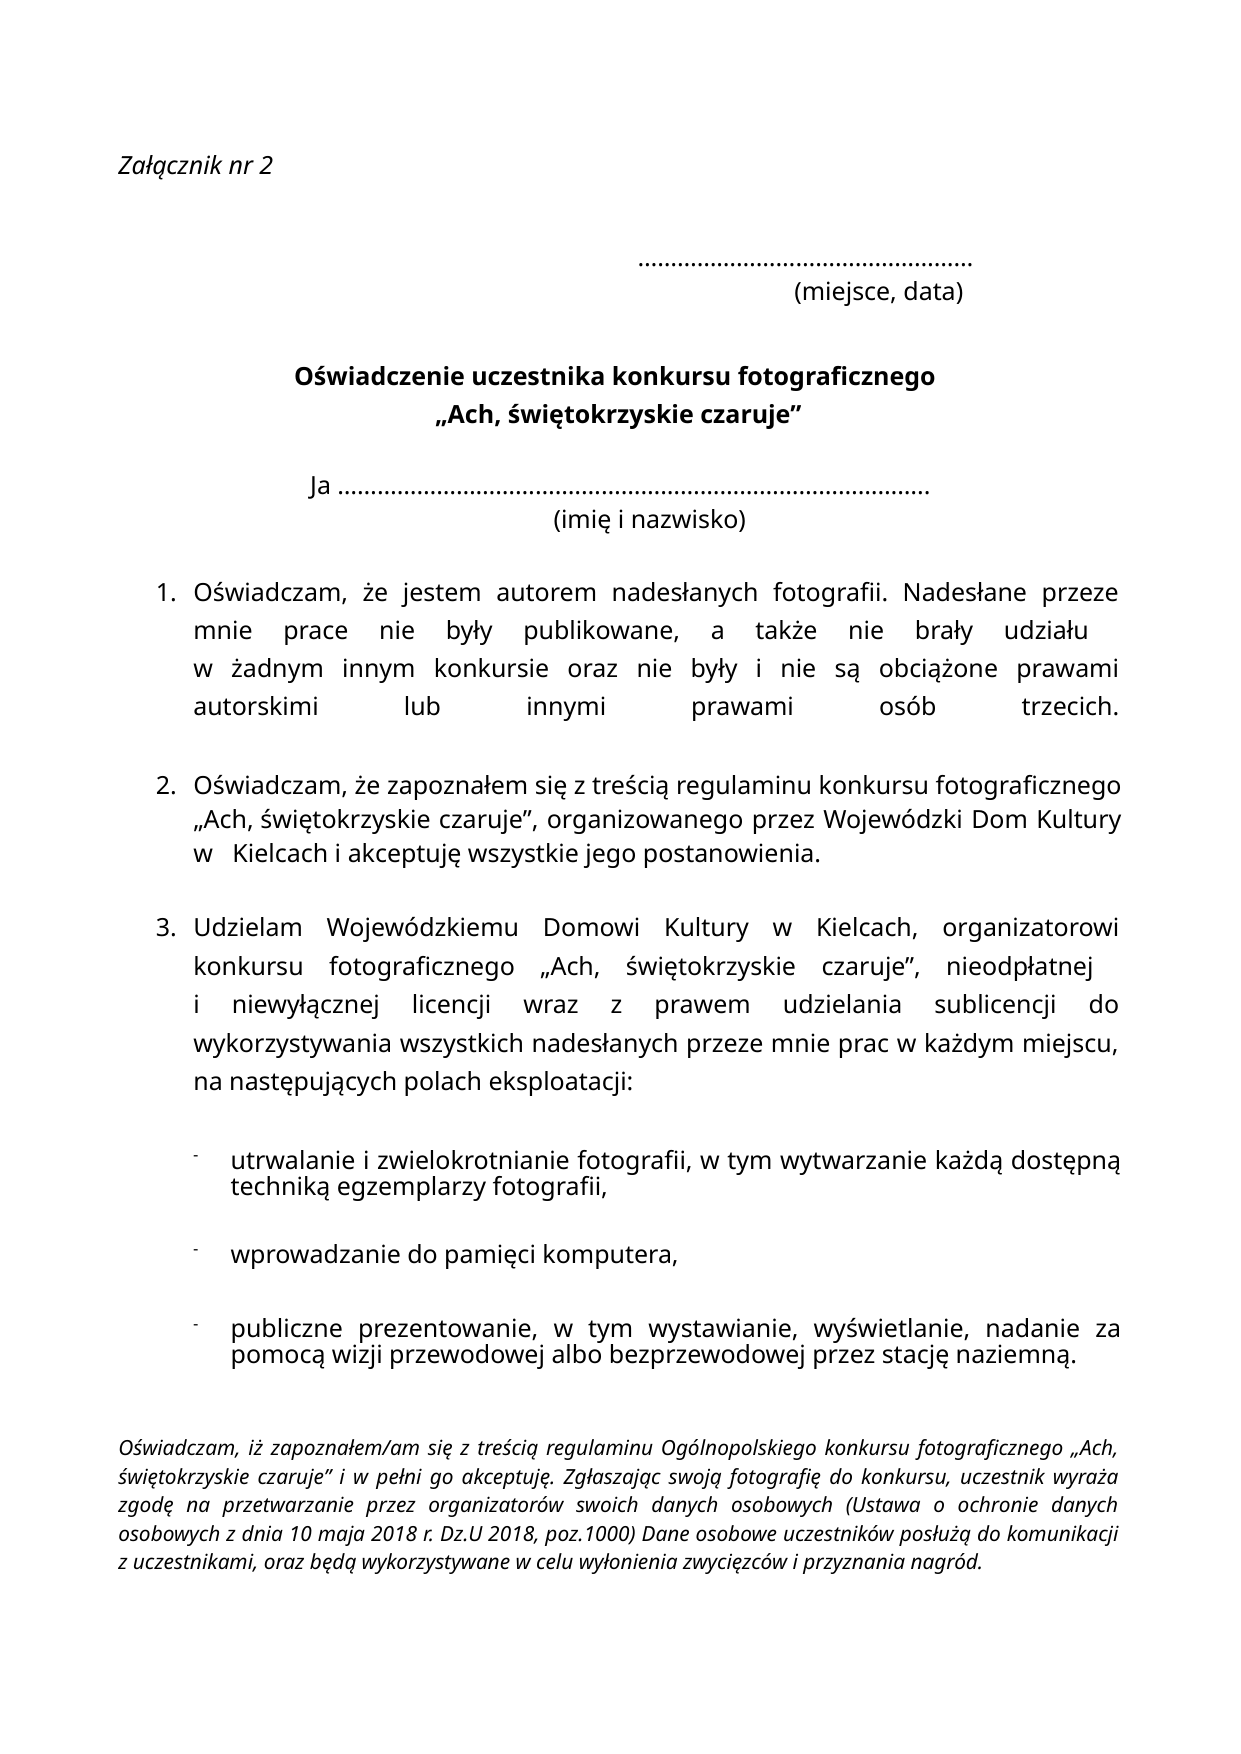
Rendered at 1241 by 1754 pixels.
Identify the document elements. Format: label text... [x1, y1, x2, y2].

text Ja …………………………….……………………………………………….. (imię i nazwisko) [118, 468, 1122, 536]
text …………………………………………… [637, 239, 1122, 273]
text Oświadczenie uczestnika konkursu fotograficznego [118, 359, 1118, 393]
list utrwalanie i zwielokrotnianie fotografii, w tym wytwarzanie każdą dostępną techniką egzemplarzy fotografii, [193, 1143, 1122, 1202]
list Oświadczam, że zapoznałem się z treścią regulaminu konkursu fotograficznego „Ach, świętokrzyskie czaruje”, organizowanego przez Wojewódzki Dom Kultury w Kielcach i akceptuję wszystkie jego postanowienia. [156, 768, 1122, 870]
list publiczne prezentowanie, w tym wystawianie, wyświetlanie, nadanie za pomocą wizji przewodowej albo bezprzewodowej przez stację naziemną. [193, 1311, 1122, 1371]
text Oświadczam, iż zapoznałem/am się z treścią regulaminu Ogólnopolskiego konkursu fotograficznego „Ach, świętokrzyskie czaruje” i w pełni go akceptuję. Zgłaszając swoją fotografię do konkursu, uczestnik wyraża zgodę na przetwarzanie przez organizatorów swoich danych osobowych (Ustawa o ochronie danych osobowych z dnia 10 maja 2018 r. Dz.U 2018, poz.1000) Dane osobowe uczestników posłużą do komunikacji z uczestnikami, oraz będą wykorzystywane w celu wyłonienia zwycięzców i przyznania nagród. [118, 1433, 1122, 1576]
list Oświadczam, że jestem autorem nadesłanych fotografii. Nadesłane przeze mnie prace nie były publikowane, a także nie brały udziału w żadnym innym konkursie oraz nie były i nie są obciążone prawami autorskimi lub innymi prawami osób trzecich. [156, 575, 1120, 761]
text (miejsce, data) [562, 273, 1120, 307]
text Załącznik nr 2 [118, 147, 1122, 181]
list Udzielam Wojewódzkiemu Domowi Kultury w Kielcach, organizatorowi konkursu fotograficznego „Ach, świętokrzyskie czaruje”, nieodpłatnej i niewyłącznej licencji wraz z prawem udzielania sublicencji do wykorzystywania wszystkich nadesłanych przeze mnie prac w każdym miejscu, na następujących polach eksploatacji: [156, 910, 1120, 1098]
text „Ach, świętokrzyskie czaruje” [118, 396, 1118, 430]
list wprowadzanie do pamięci komputera, [193, 1236, 1122, 1271]
